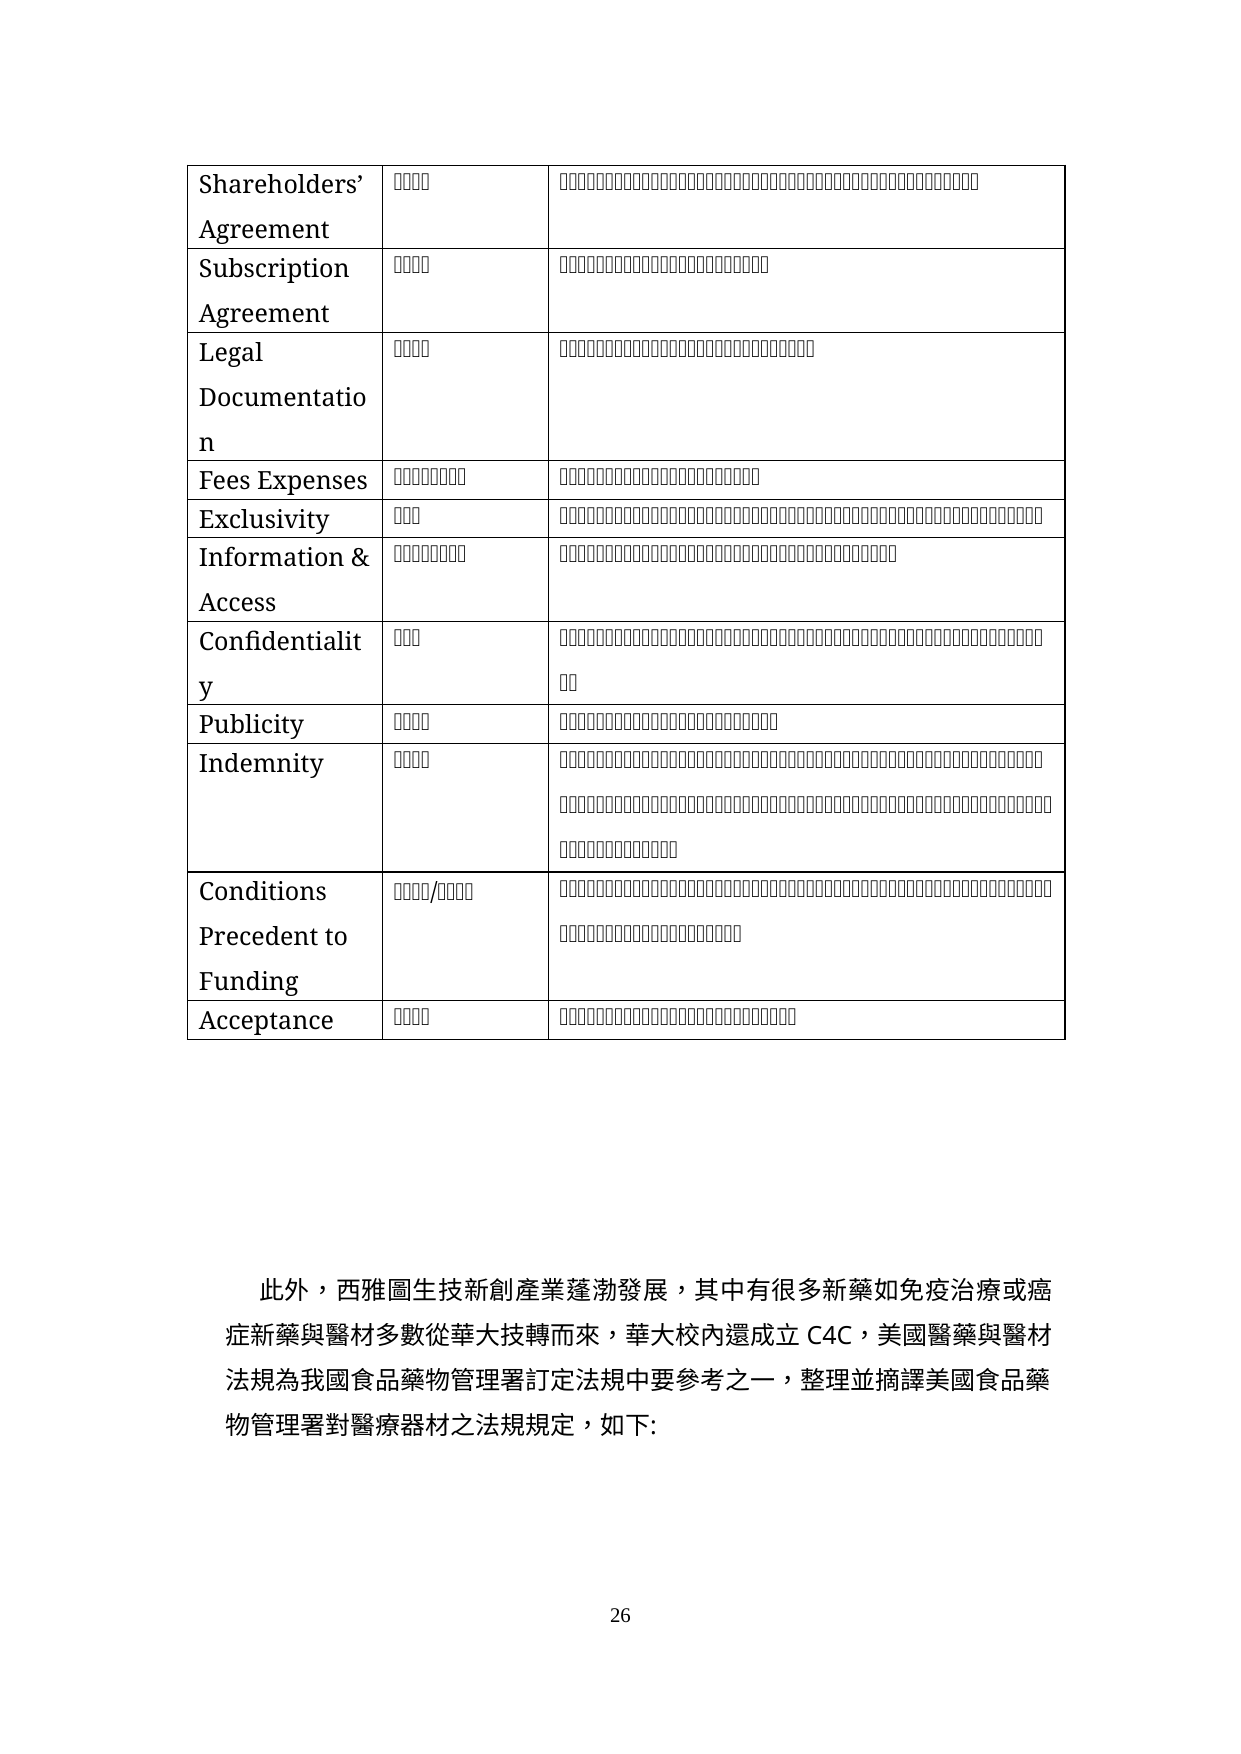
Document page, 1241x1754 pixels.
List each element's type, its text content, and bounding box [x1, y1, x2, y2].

table_cell Shareholders’ Agreement [188, 166, 382, 248]
table_cell 規範雙方在交易完成後，公告協議內容的範圍與權力。 [549, 705, 1064, 743]
table_cell 明確股票承銷過程上相互權利義務關係的書面合同。 [549, 249, 1064, 332]
table_cell 損害賠償 [383, 744, 548, 871]
table_cell 排他性 [383, 500, 548, 537]
table_cell Confidentiality [188, 622, 382, 704]
table_cell 律師、會計師、財務顧問等費用的支付責任議定。 [549, 461, 1064, 499]
table_cell Fees Expenses [188, 461, 382, 499]
table_cell 主要內容包括決策制定、股份轉讓等。簽訂股東協議可以保護股東們的權利，有效避免股東之間的矛盾。 [549, 166, 1064, 248]
table_cell Exclusivity [188, 500, 382, 537]
table_cell 接受效期 [383, 1001, 548, 1038]
table_cell Indemnity [188, 744, 382, 871]
table_cell 約定義務的生效和履行須以某一事件或行為的發生或存在為前提條件，但時間的推移不能作為條件。如條件未成就，也未取消，則合同或約定義務尚未生效，不須履行。 [549, 873, 1064, 1000]
table_cell 資訊的提供與取用 [383, 538, 548, 621]
table_cell Subscription Agreement [188, 249, 382, 332]
table_cell Publicity [188, 705, 382, 743]
table_cell 簽定協議之有效期限，超過期限未簽署，則協議內容失效。 [549, 1001, 1064, 1038]
table_cell 規範提供對交易內容進行盡責調查所需的資料，以及取用資料的方式與權力、義務。 [549, 538, 1064, 621]
table_cell 股東協議 [383, 166, 548, 248]
table_cell 法律文件 [383, 333, 548, 460]
table_cell 保密性 [383, 622, 548, 704]
table_cell 認購協議 [383, 249, 548, 332]
table_cell 發行公司要求有意參與投資人需對投資條款承擔的保密義務，投資人做出承諾後，方得以取得協議內容，並享有相關的權益。 [549, 622, 1064, 704]
table_cell Legal Documentation [188, 333, 382, 460]
table_cell Conditions Precedent to Funding [188, 873, 382, 1000]
text 此外，西雅圖生技新創產業蓬渤發展，其中有很多新藥如免疫治療或癌症新藥與醫材多數從華大技轉而來，華大校內還成立C4C，美國醫藥與醫材法規為我國食品藥物管理署訂定法規中要參考之一，整理並摘譯美國食品藥物管理署對醫療器材之法規規定，如下: [200, 1270, 1053, 1443]
table_cell Acceptance [188, 1001, 382, 1038]
table_cell Information & Access [188, 538, 382, 621]
table_cell 先決條件/停止條件 [383, 873, 548, 1000]
table_cell 公告宣傳 [383, 705, 548, 743]
table_cell 包括但不限於全體股東同意書、認購同意書、權力註冊同意書。 [549, 333, 1064, 460]
table_cell 簽署本協議的正式合約後，倘非因法令或主管機關之命令、市場產生鉅大變動或其他不可抗力之因素，致使本協議無法履行，而係因可歸責於一方而非他方之事由致使本交易未能完成，則可歸責之一方應支付他方一雙方議定金額，作為未能進行或完成本交易之履約賠償金。 [549, 744, 1064, 871]
table_cell 條款中約定在定期間內只將一部或全部的權利給對方，並且約定同一期間內不會再給其他人，這就是一種排他性的協議。 [549, 500, 1064, 537]
table_cell 各項手續費與費用 [383, 461, 548, 499]
